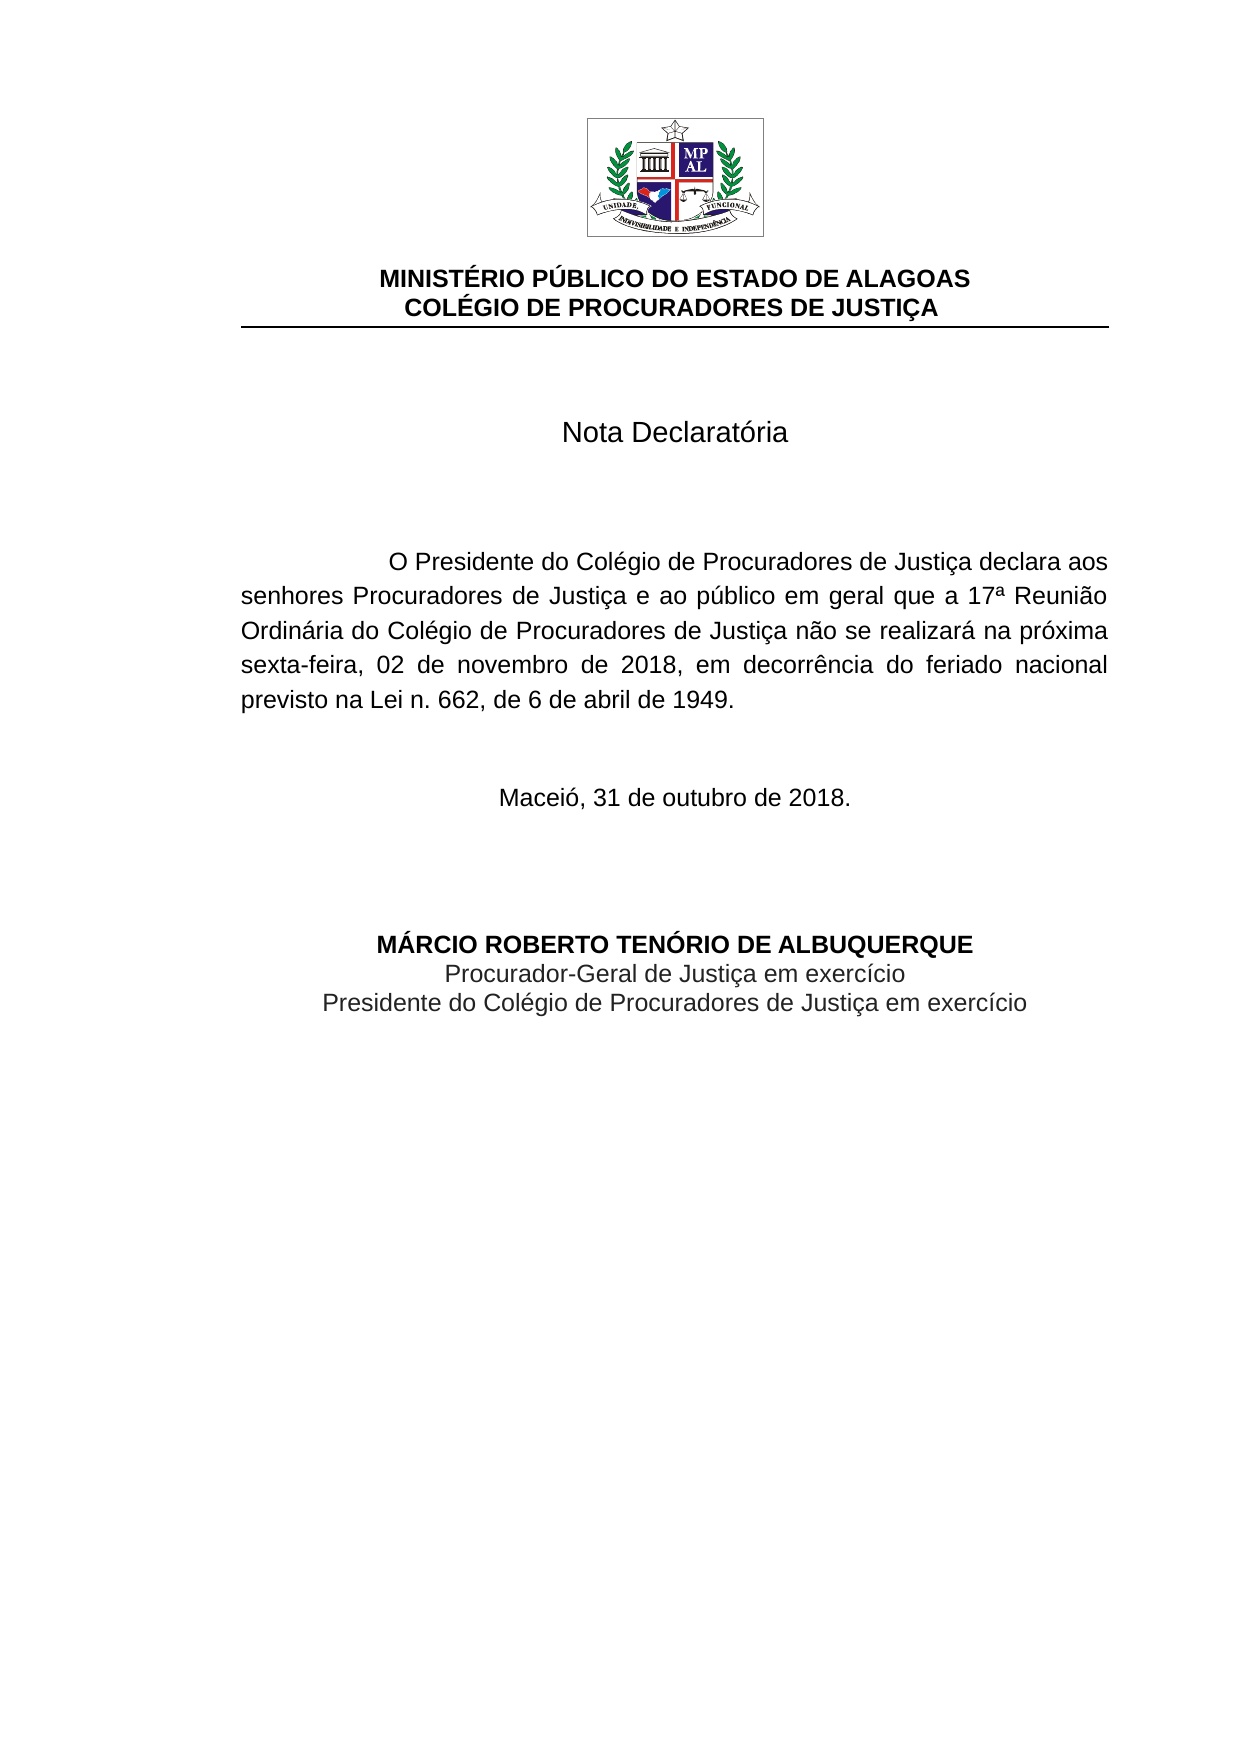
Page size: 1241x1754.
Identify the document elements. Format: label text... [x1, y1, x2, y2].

text O Presidente do Colégio de Procuradores de Justiça declara aos senhores Procuradores de Justiça e ao público em geral que a 17ª Reunião Ordinária do Colégio de Procuradores de Justiça não se realizará na próxima sexta-feira, 02 de novembro de 2018, em decorrência do feriado nacional previsto na Lei n. 662, de 6 de abril de 1949. [241, 547, 1109, 713]
text Nota Declaratória [241, 405, 1109, 452]
text MÁRCIO ROBERTO TENÓRIO DE ALBUQUERQUE [241, 930, 1109, 959]
text Presidente do Colégio de Procuradores de Justiça em exercício [241, 988, 1109, 1016]
text Procurador-Geral de Justiça em exercício [241, 959, 1109, 988]
text Maceió, 31 de outubro de 2018. [241, 783, 1109, 812]
